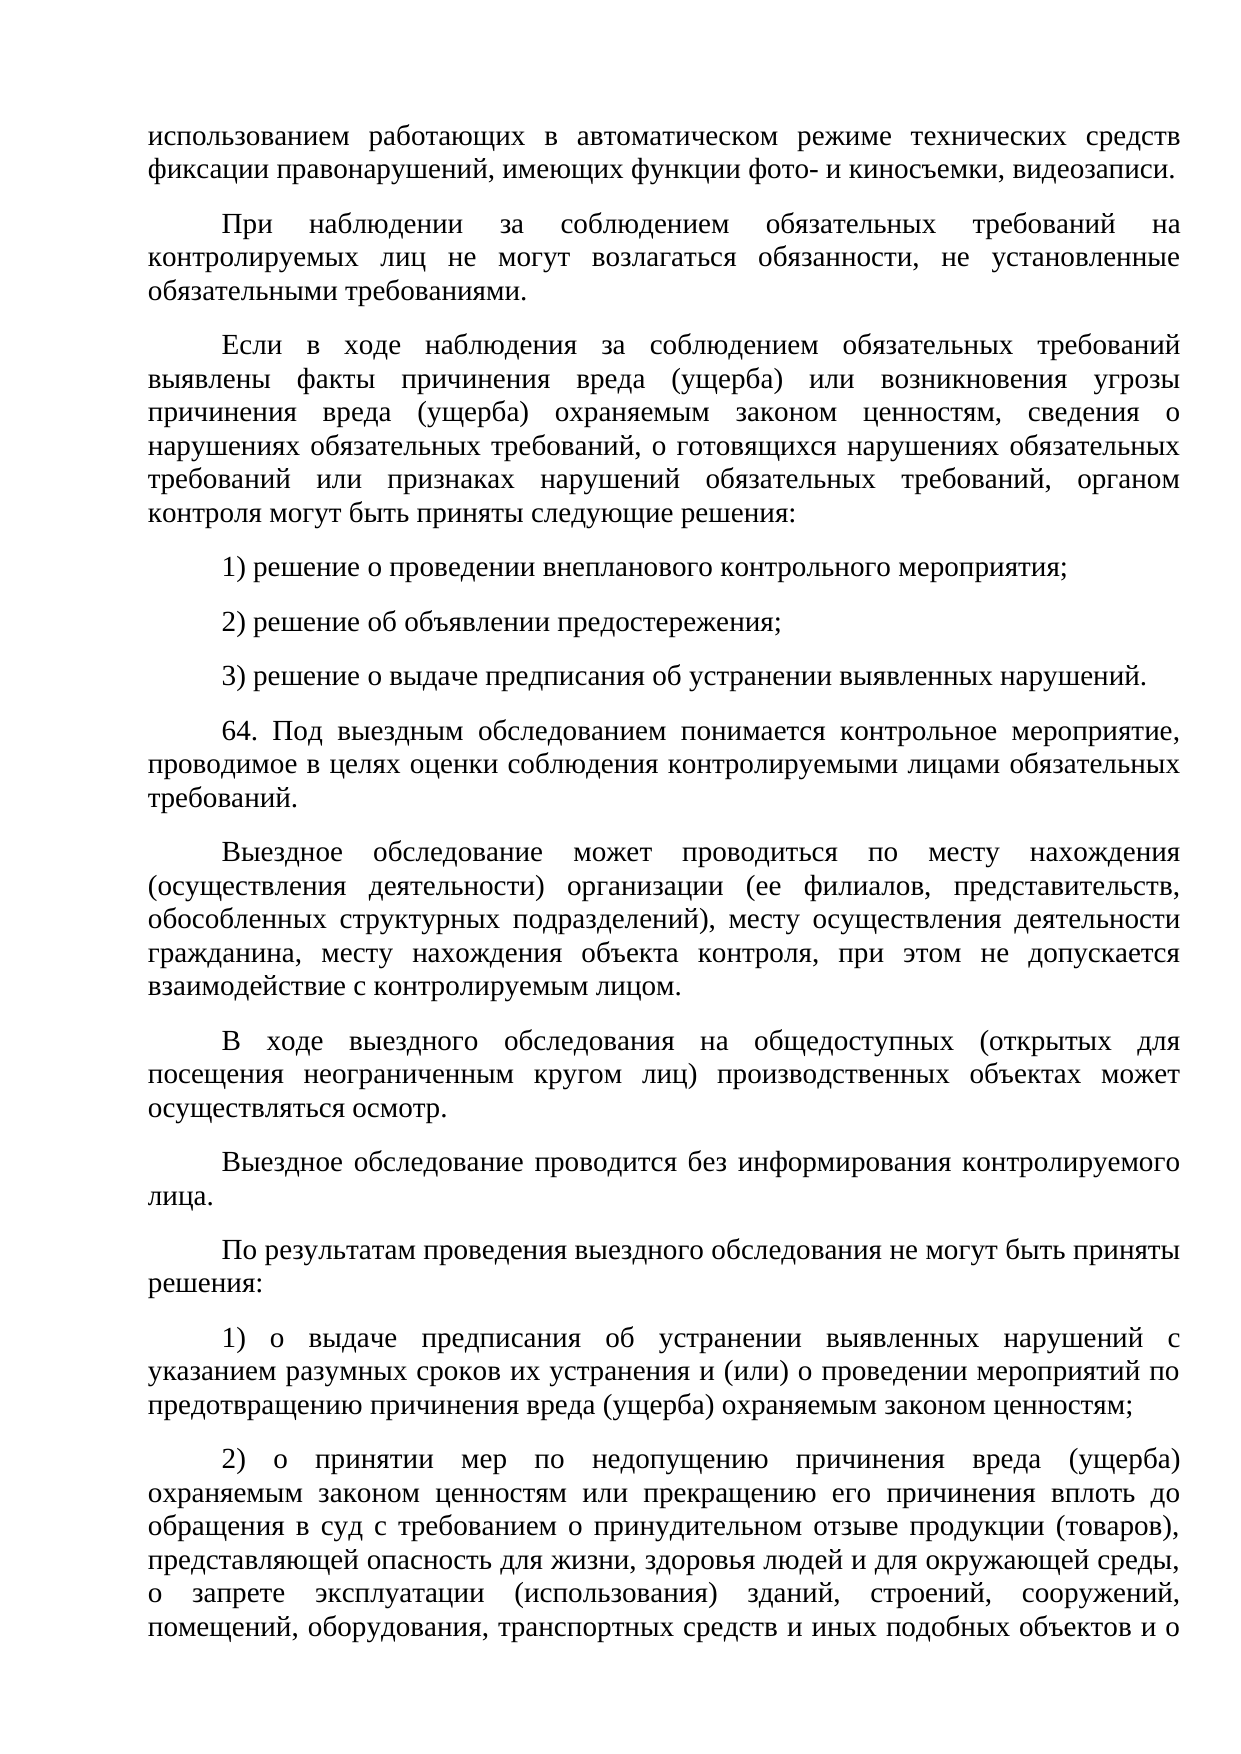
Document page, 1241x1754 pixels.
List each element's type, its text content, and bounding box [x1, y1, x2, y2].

text Выездное обследование может проводиться по месту нахождения (осуществления деятельности) организации (ее филиалов, представительств, обособленных структурных подразделений), месту осуществления деятельности гражданина, месту нахождения объекта контроля, при этом не допускается взаимодействие с контролируемым лицом. [148, 834, 1181, 1002]
text В ходе выездного обследования на общедоступных (открытых для посещения неограниченным кругом лиц) производственных объектах может осуществляться осмотр. [148, 1023, 1181, 1123]
text При наблюдении за соблюдением обязательных требований на контролируемых лиц не могут возлагаться обязанности, не установленные обязательными требованиями. [148, 206, 1181, 307]
text 1) решение о проведении внепланового контрольного мероприятия; [148, 549, 1181, 583]
text 2) о принятии мер по недопущению причинения вреда (ущерба) охраняемым законом ценностям или прекращению его причинения вплоть до обращения в суд с требованием о принудительном отзыве продукции (товаров), представляющей опасность для жизни, здоровья людей и для окружающей среды, о запрете эксплуатации (использования) зданий, строений, сооружений, помещений, оборудования, транспортных средств и иных подобных объектов и о [148, 1441, 1181, 1643]
text 3) решение о выдаче предписания об устранении выявленных нарушений. [148, 658, 1181, 692]
text 64. Под выездным обследованием понимается контрольное мероприятие, проводимое в целях оценки соблюдения контролируемыми лицами обязательных требований. [148, 713, 1181, 813]
text Если в ходе наблюдения за соблюдением обязательных требований выявлены факты причинения вреда (ущерба) или возникновения угрозы причинения вреда (ущерба) охраняемым законом ценностям, сведения о нарушениях обязательных требований, о готовящихся нарушениях обязательных требований или признаках нарушений обязательных требований, органом контроля могут быть приняты следующие решения: [148, 327, 1181, 529]
text Выездное обследование проводится без информирования контролируемого лица. [148, 1144, 1181, 1211]
text 1) о выдаче предписания об устранении выявленных нарушений с указанием разумных сроков их устранения и (или) о проведении мероприятий по предотвращению причинения вреда (ущерба) охраняемым законом ценностям; [148, 1320, 1181, 1421]
text использованием работающих в автоматическом режиме технических средств фиксации правонарушений, имеющих функции фото- и киносъемки, видеозаписи. [148, 118, 1181, 185]
text 2) решение об объявлении предостережения; [148, 604, 1181, 637]
text По результатам проведения выездного обследования не могут быть приняты решения: [148, 1232, 1181, 1299]
